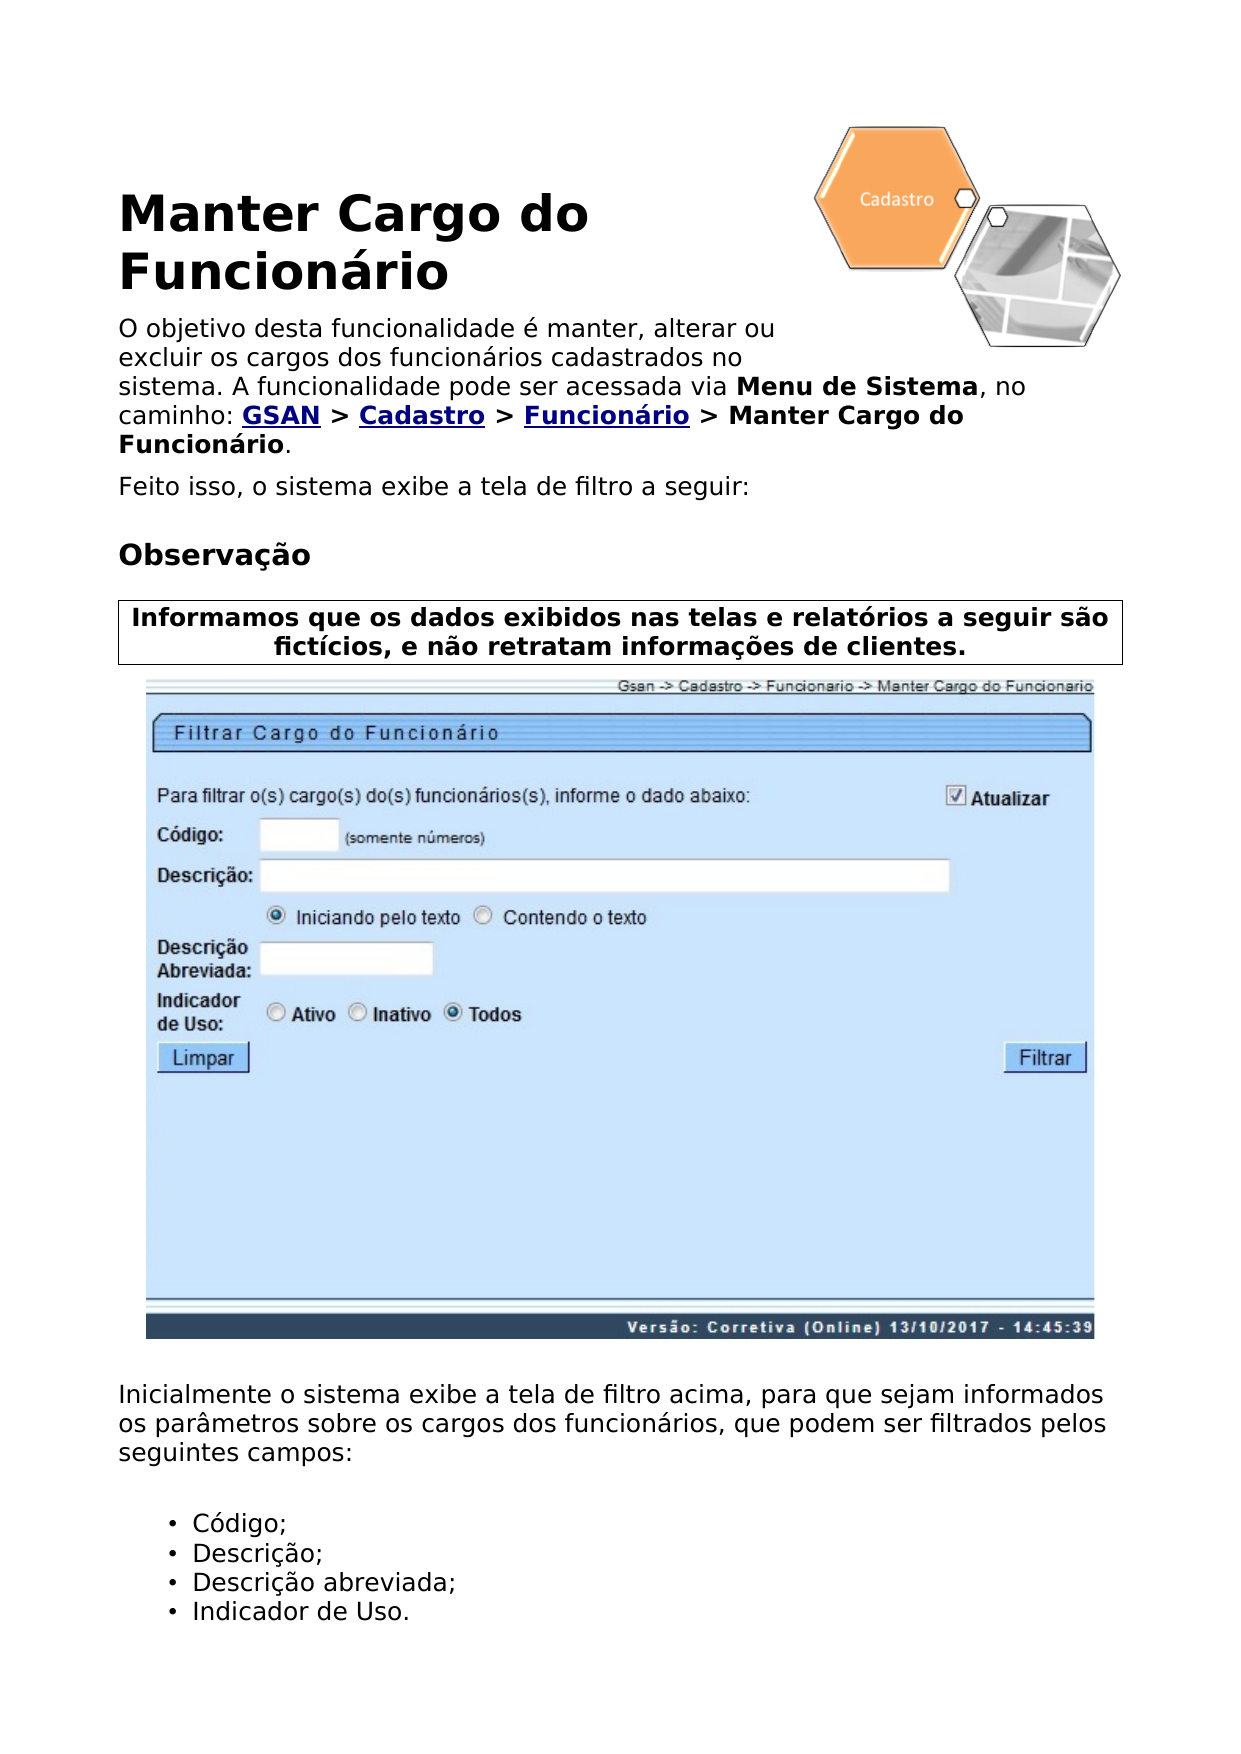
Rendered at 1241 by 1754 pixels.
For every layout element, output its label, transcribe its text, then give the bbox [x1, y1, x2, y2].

text Feito isso, o sistema exibe a tela de filtro a seguir: [118, 472, 1122, 501]
subtitle Observação [118, 539, 1122, 573]
list Código; [177, 1510, 1122, 1539]
picture [809, 118, 1123, 353]
list Descrição abreviada; [177, 1568, 1122, 1597]
picture [146, 679, 1095, 1339]
list Descrição; [177, 1539, 1122, 1568]
subtitle Manter Cargo do Funcionário [118, 185, 809, 301]
list Indicador de Uso. [177, 1597, 1122, 1626]
text Inicialmente o sistema exibe a tela de filtro acima, para que sejam informados os parâmetros sobre os cargos dos funcionários, que podem ser filtrados pelos seguintes campos: [118, 1380, 1122, 1468]
table_header Informamos que os dados exibidos nas telas e relatórios a seguir são fictícios, e não retratam informações de clientes. [119, 601, 1122, 664]
text O objetivo desta funcionalidade é manter, alterar ou excluir os cargos dos funcionários cadastrados no sistema. A funcionalidade pode ser acessada via Menu de Sistema, no caminho: GSAN > Cadastro > Funcionário > Manter Cargo do Funcionário. [118, 314, 1122, 459]
